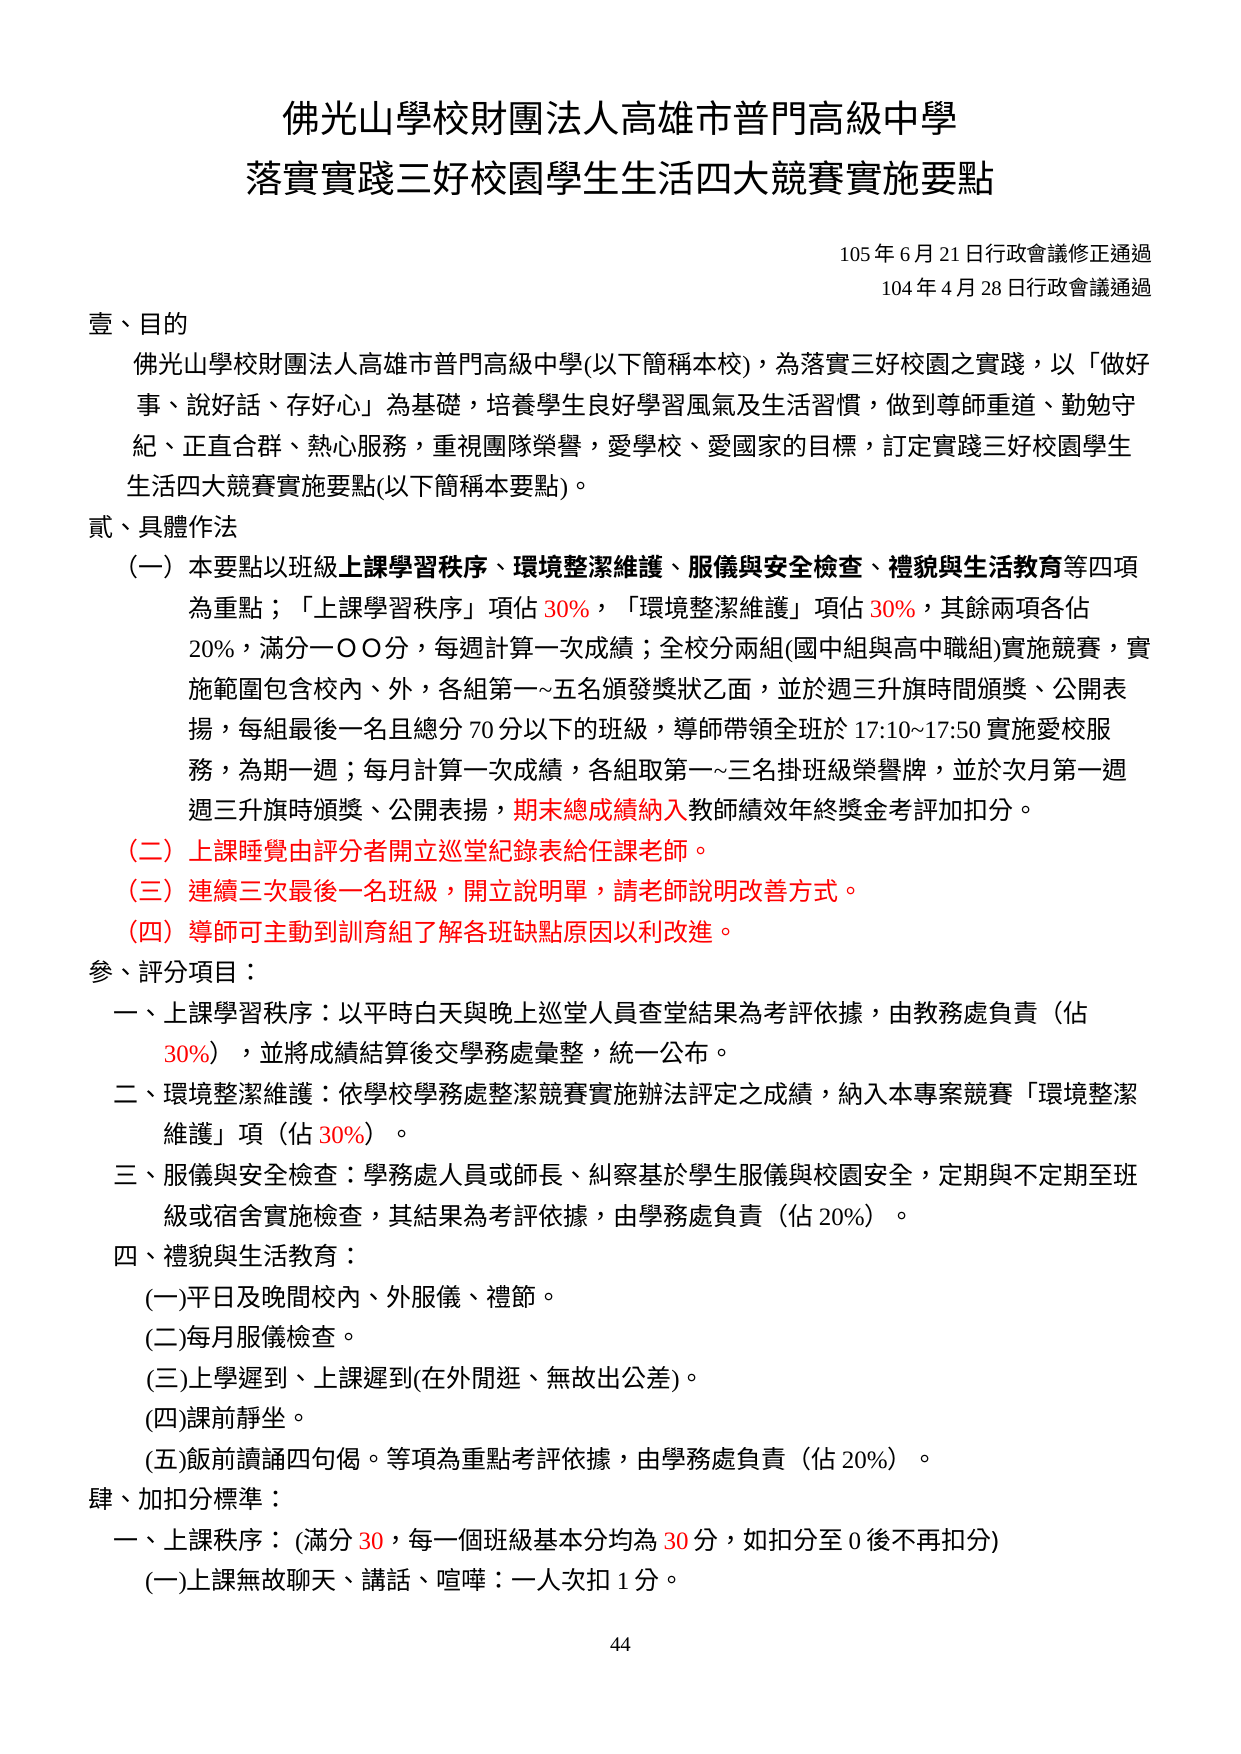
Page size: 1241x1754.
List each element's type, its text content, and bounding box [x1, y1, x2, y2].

text 一、上課學習秩序：以平時白天與晚上巡堂人員查堂結果為考評依據，由教務處負責（佔30%），並將成績結算後交學務處彙整，統一公布。 [114, 993, 1152, 1070]
text 四、禮貌與生活教育： [114, 1236, 1152, 1273]
text (一)上課無故聊天、講話、喧嘩：一人次扣1分。 [89, 1561, 1152, 1597]
text 105年6月21日行政會議修正通過 [89, 237, 1152, 267]
text 為重點；「上課學習秩序」項佔30%，「環境整潔維護」項佔30%，其餘兩項各佔 [89, 588, 1152, 624]
text 三、服儀與安全檢查：學務處人員或師長、糾察基於學生服儀與校園安全，定期與不定期至班級或宿舍實施檢查，其結果為考評依據，由學務處負責（佔20%）。 [114, 1155, 1152, 1232]
text (四)課前靜坐。 [114, 1398, 1152, 1435]
text 二、環境整潔維護：依學校學務處整潔競賽實施辦法評定之成績，納入本專案競賽「環境整潔維護」項（佔30%）。 [114, 1074, 1152, 1151]
text 紀、正直合群、熱心服務，重視團隊榮譽，愛學校、愛國家的目標，訂定實踐三好校園學生 [89, 426, 1152, 462]
text 20%，滿分一ＯＯ分，每週計算一次成績；全校分兩組(國中組與高中職組)實施競賽，實 [89, 629, 1152, 665]
text 佛光山學校財團法人高雄市普門高級中學(以下簡稱本校)，為落實三好校園之實踐，以「做好 [89, 345, 1152, 381]
text 參、評分項目： [89, 953, 1152, 989]
text (一)平日及晚間校內、外服儀、禮節。 [114, 1277, 1152, 1313]
text 壹、目的 [89, 304, 1052, 341]
text 一、上課秩序： (滿分30，每一個班級基本分均為30分，如扣分至0後不再扣分) [89, 1520, 1152, 1556]
text 貳、具體作法 [89, 507, 1152, 543]
text 生活四大競賽實施要點(以下簡稱本要點)。 [89, 467, 1152, 503]
text (二)每月服儀檢查。 [114, 1317, 1152, 1354]
text （二）上課睡覺由評分者開立巡堂紀錄表給任課老師。 [89, 831, 1152, 867]
text 佛光山學校財團法人高雄市普門高級中學 [89, 89, 1152, 143]
text (三)上學遲到、上課遲到(在外閒逛、無故出公差)。 [114, 1358, 1152, 1394]
text 104年4月28日行政會議通過 [89, 271, 1152, 301]
text 肆、加扣分標準： [89, 1479, 1152, 1516]
text 務，為期一週；每月計算一次成績，各組取第一~三名掛班級榮譽牌，並於次月第一週 [89, 750, 1152, 786]
text （一）本要點以班級上課學習秩序、環境整潔維護、服儀與安全檢查、禮貌與生活教育等四項 [89, 548, 1152, 584]
text (五)飯前讀誦四句偈。等項為重點考評依據，由學務處負責（佔20%）。 [114, 1439, 1152, 1475]
text 落實實踐三好校園學生生活四大競賽實施要點 [89, 149, 1152, 204]
text 施範圍包含校內、外，各組第一~五名頒發獎狀乙面，並於週三升旗時間頒獎、公開表 [89, 669, 1152, 705]
text （三）連續三次最後一名班級，開立說明單，請老師說明改善方式。 [89, 872, 1152, 908]
text 週三升旗時頒獎、公開表揚，期末總成績納入教師績效年終獎金考評加扣分。 [89, 791, 1152, 827]
text （四）導師可主動到訓育組了解各班缺點原因以利改進。 [89, 912, 1152, 948]
text 揚，每組最後一名且總分70分以下的班級，導師帶領全班於17:10~17:50實施愛校服 [89, 710, 1152, 746]
text 事、說好話、存好心」為基礎，培養學生良好學習風氣及生活習慣，做到尊師重道、勤勉守 [89, 386, 1152, 422]
